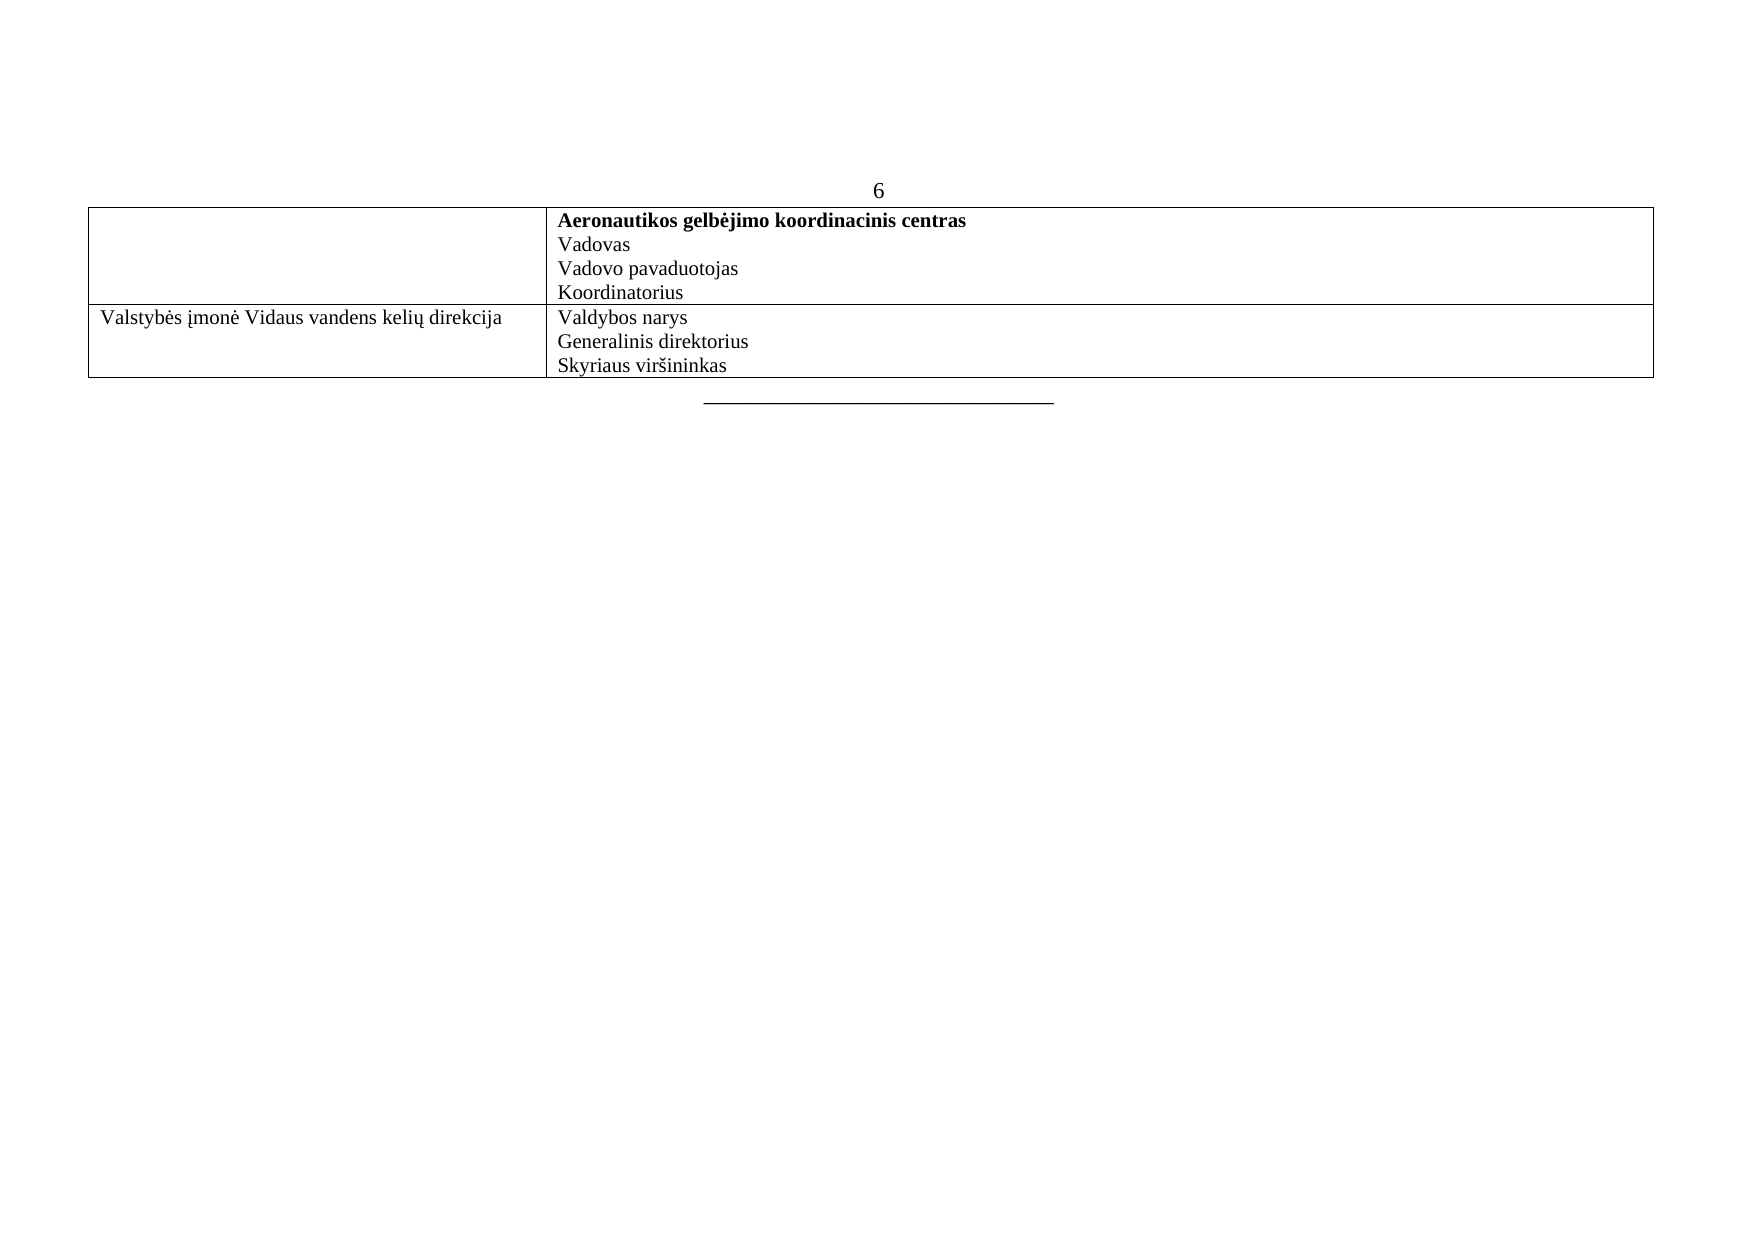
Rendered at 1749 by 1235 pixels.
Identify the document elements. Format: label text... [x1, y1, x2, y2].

table_cell Valdybos narys Generalinis direktorius Skyriaus viršininkas [547, 305, 1653, 377]
text ____________________________ [89, 378, 1668, 407]
table_cell Aeronautikos gelbėjimo koordinacinis centras Vadovas Vadovo pavaduotojas Koordinatorius [547, 208, 1653, 304]
table_cell [89, 208, 546, 304]
table_cell Valstybės įmonė Vidaus vandens kelių direkcija [89, 305, 546, 377]
